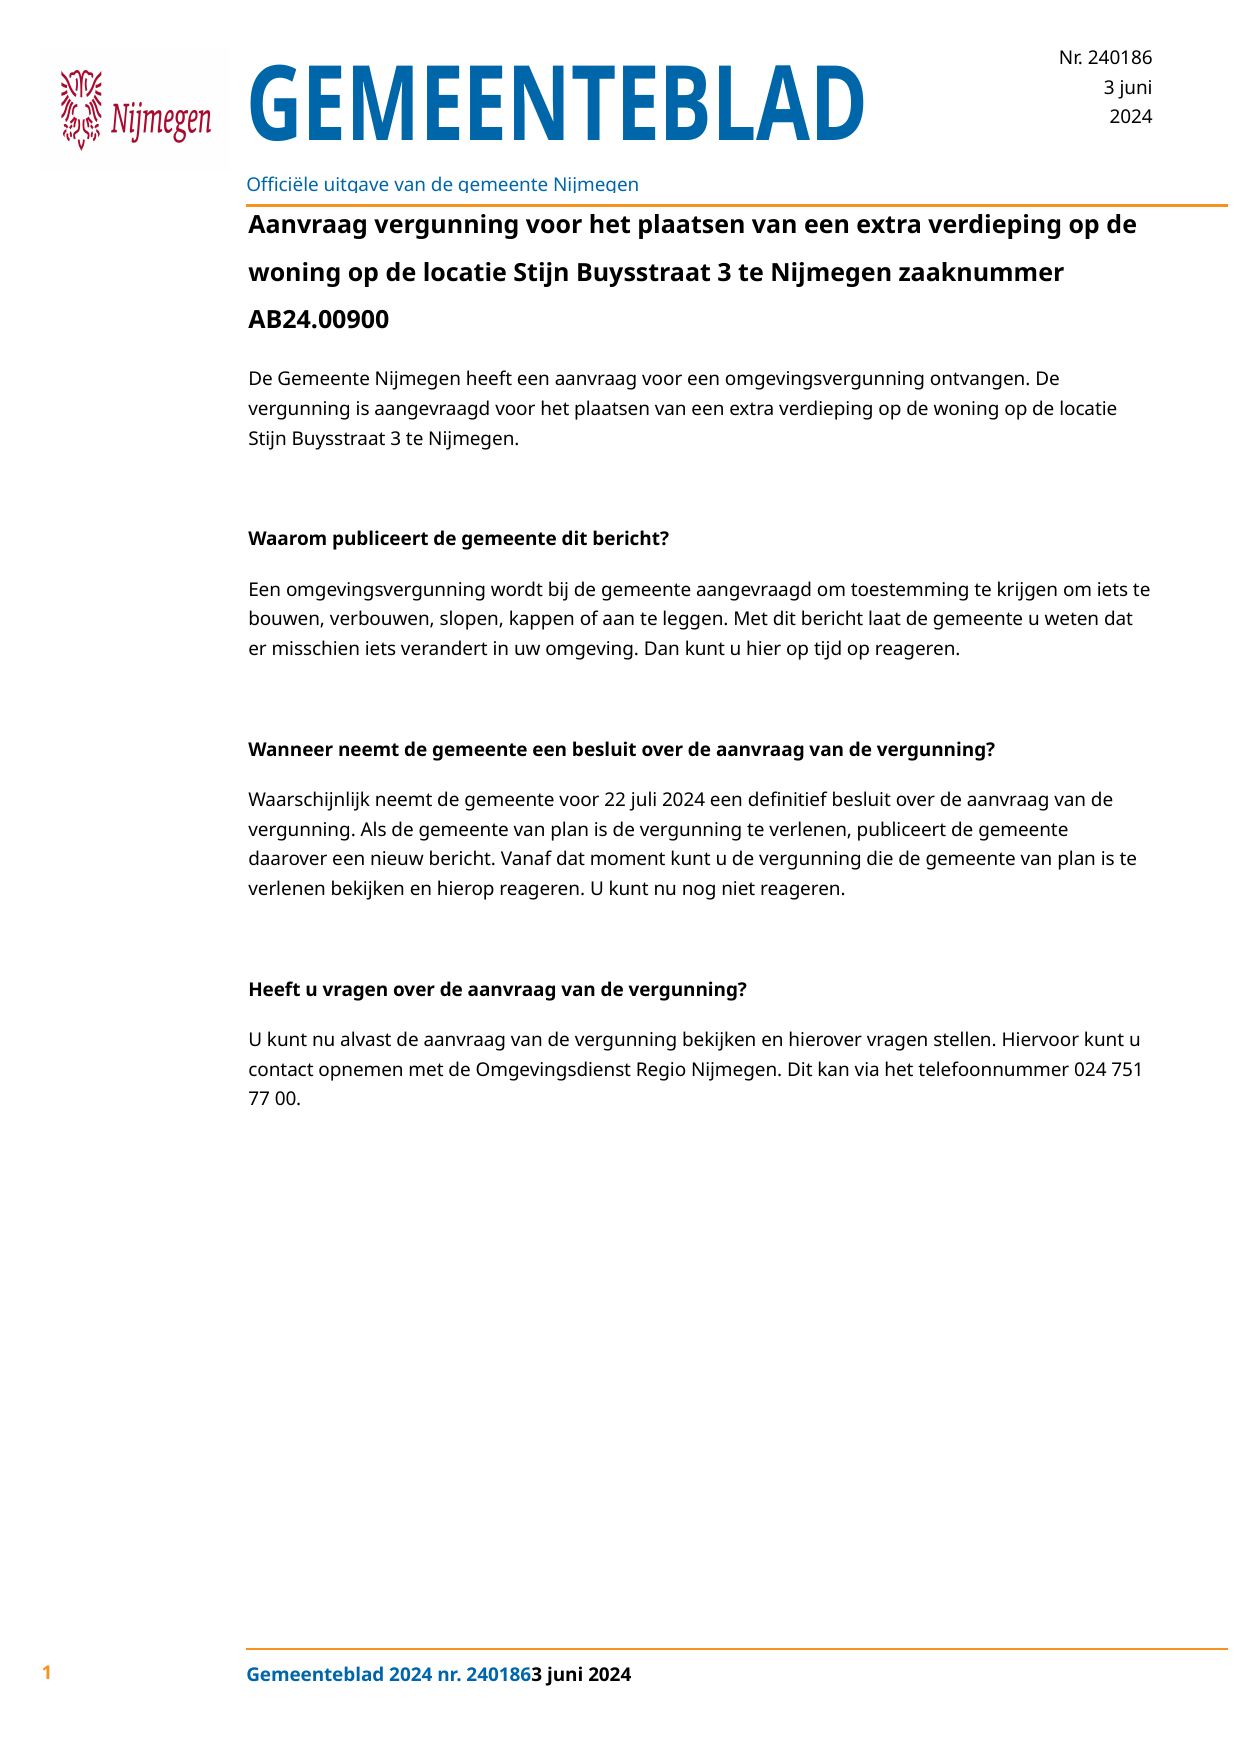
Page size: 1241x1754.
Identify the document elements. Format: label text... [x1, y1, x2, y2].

text Waarschijnlijk neemt de gemeente voor 22 juli 2024 een definitief besluit over de aanvraag van de vergunning. Als de gemeente van plan is de vergunning te verlenen, publiceert de gemeente daarover een nieuw bericht. Vanaf dat moment kunt u de vergunning die de gemeente van plan is te verlenen bekijken en hierop reageren. U kunt nu nog niet reageren. [248, 786, 1152, 901]
text Aanvraag vergunning voor het plaatsen van een extra verdieping op de woning op de locatie Stijn Buysstraat 3 te Nijmegen zaaknummer AB24.00900 [248, 207, 1152, 336]
text De Gemeente Nijmegen heeft een aanvraag voor een omgevingsvergunning ontvangen. De vergunning is aangevraagd voor het plaatsen van een extra verdieping op de woning op de locatie Stijn Buysstraat 3 te Nijmegen. [248, 366, 1152, 450]
text Waarom publiceert de gemeente dit bericht? [248, 526, 1152, 551]
text U kunt nu alvast de aanvraag van de vergunning bekijken en hierover vragen stellen. Hiervoor kunt u contact opnemen met de Omgevingsdienst Regio Nijmegen. Dit kan via het telefoonnummer 024 751 77 00. [248, 1026, 1152, 1111]
text Heeft u vragen over de aanvraag van de vergunning? [248, 976, 1152, 1002]
text Wanneer neemt de gemeente een besluit over de aanvraag van de vergunning? [248, 736, 1152, 762]
picture [41, 47, 231, 172]
text Een omgevingsvergunning wordt bij de gemeente aangevraagd om toestemming te krijgen om iets te bouwen, verbouwen, slopen, kappen of aan te leggen. Met dit bericht laat de gemeente u weten dat er misschien iets verandert in uw omgeving. Dan kunt u hier op tijd op reageren. [248, 576, 1152, 661]
